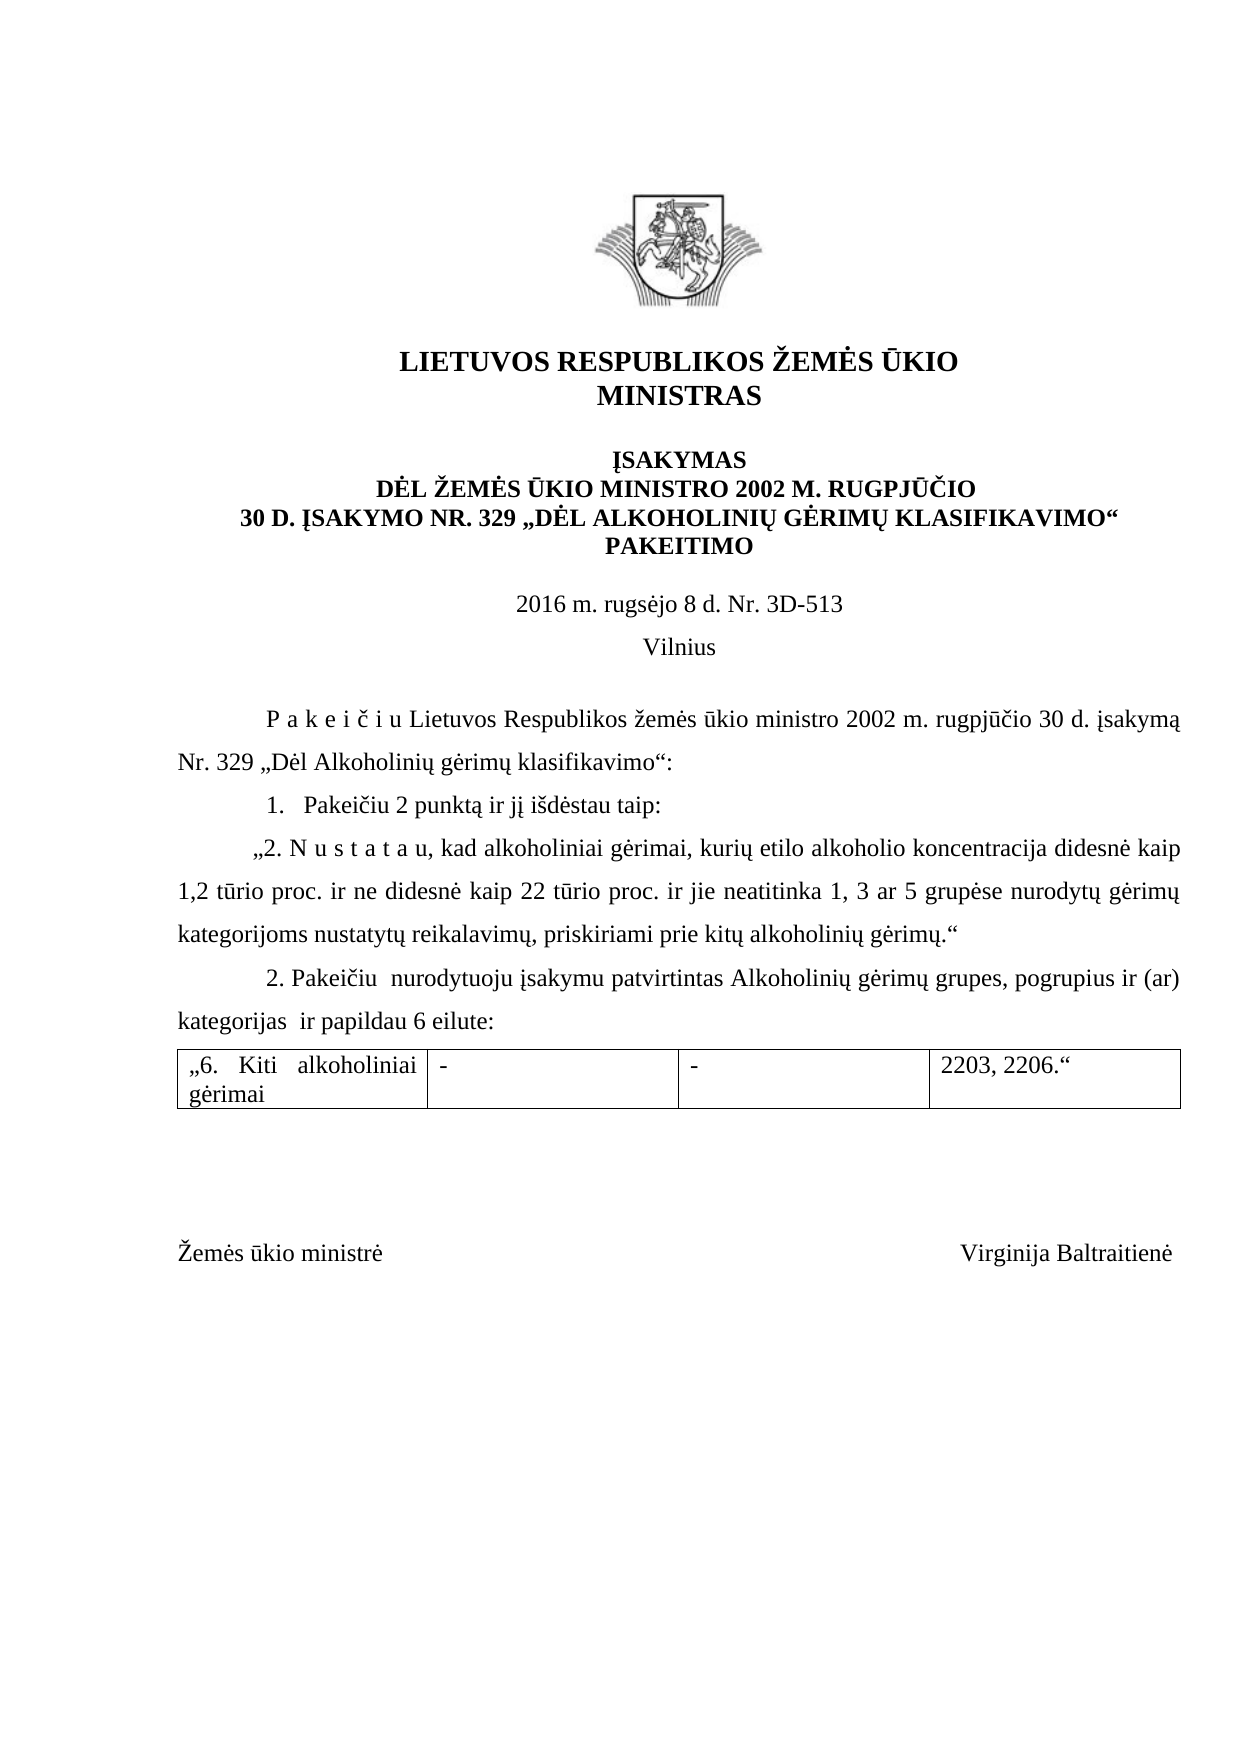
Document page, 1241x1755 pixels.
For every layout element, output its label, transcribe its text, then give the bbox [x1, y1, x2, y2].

text LIETUVOS RESPUBLIKOS ŽEMĖS ŪKIO [177, 344, 1181, 378]
text ĮSAKYMAS [177, 445, 1181, 474]
text „2. N u s t a t a u, kad alkoholiniai gėrimai, kurių etilo alkoholio koncentracija didesnė kaip 1,2 tūrio proc. ir ne didesnė kaip 22 tūrio proc. ir jie neatitinka 1, 3 ar 5 grupėse nurodytų gėrimų kategorijoms nustatytų reikalavimų, priskiriami prie kitų alkoholinių gėrimų.“ [177, 833, 1181, 948]
text 30 D. ĮSAKYMO NR. 329 „DĖL ALKOHOLINIŲ GĖRIMŲ KLASIFIKAVIMO“ PAKEITIMO [177, 503, 1181, 560]
table_header - [428, 1050, 678, 1107]
text DĖL ŽEMĖS ŪKIO MINISTRO 2002 M. RUGPJŪČIO [177, 474, 1181, 503]
text Vilnius [177, 632, 1181, 661]
text P a k e i č i u Lietuvos Respublikos žemės ūkio ministro 2002 m. rugpjūčio 30 d. įsakymą Nr. 329 „Dėl Alkoholinių gėrimų klasifikavimo“: [177, 704, 1181, 776]
text Žemės ūkio ministrė Virginija Baltraitienė [177, 1238, 1181, 1267]
text 2016 m. rugsėjo 8 d. Nr. 3D-513 [177, 589, 1181, 618]
text MINISTRAS [177, 378, 1181, 412]
table_header 2203, 2206.“ [930, 1050, 1180, 1107]
text 1. Pakeičiu 2 punktą ir jį išdėstau taip: [266, 790, 1181, 819]
table_header - [679, 1050, 929, 1107]
table_header „6. Kiti alkoholiniai gėrimai [178, 1050, 427, 1107]
text 2. Pakeičiu nurodytuoju įsakymu patvirtintas Alkoholinių gėrimų grupes, pogrupius ir (ar) kategorijas ir papildau 6 eilute: [177, 963, 1181, 1034]
